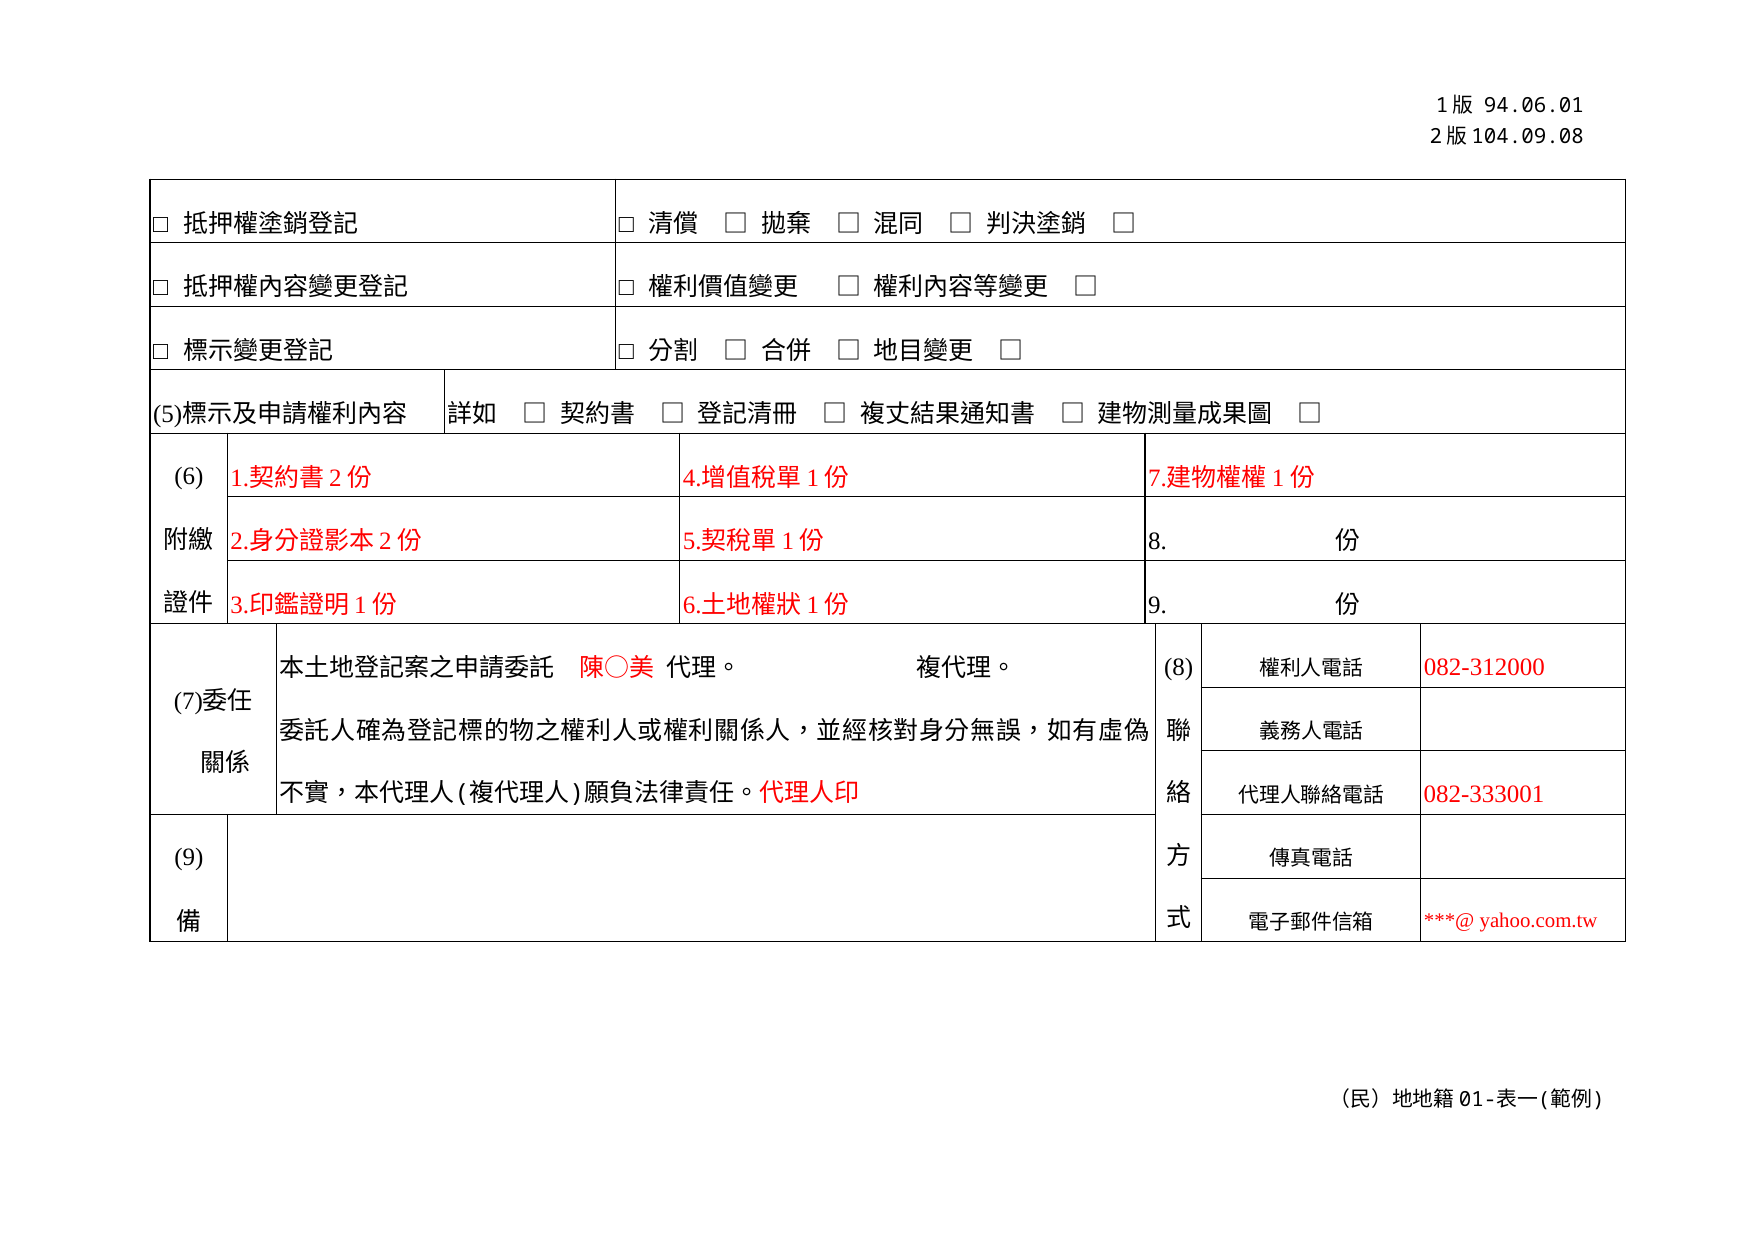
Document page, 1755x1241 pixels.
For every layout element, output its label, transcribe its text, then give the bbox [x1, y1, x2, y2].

table_cell 2.身分證影本2 份 [228, 497, 679, 560]
table_cell [228, 815, 1155, 941]
table_cell 1.契約書2 份 [228, 434, 679, 496]
table_cell □ 權利價值變更 □ 權利內容等變更 □ [616, 243, 1625, 306]
table_cell 代理人聯絡電話 [1202, 751, 1420, 814]
table_cell □ 抵押權塗銷登記 [151, 180, 615, 242]
table_cell 權利人電話 [1202, 624, 1420, 687]
table_cell □ 清償 □ 拋棄 □ 混同 □ 判決塗銷 □ [616, 180, 1625, 242]
table_cell 傳真電話 [1202, 815, 1420, 877]
table_cell (6) 附繳 證件 [151, 434, 227, 623]
table_cell (9) 備 [151, 815, 227, 941]
table_cell [1421, 688, 1625, 750]
table_cell □ 分割 □ 合併 □ 地目變更 □ [616, 307, 1625, 369]
table_cell 082-312000 [1421, 624, 1625, 687]
table_cell (5)標示及申請權利內容 [151, 370, 444, 433]
table_cell 6.土地權狀1份 [680, 561, 1144, 623]
table_cell 5.契稅單1份 [680, 497, 1144, 560]
table_cell 8. 份 [1146, 497, 1625, 560]
table_cell 082-333001 [1421, 751, 1625, 814]
table_cell 7.建物權權1 份 [1146, 434, 1625, 496]
table_cell (8) 聯 絡 方 式 [1156, 624, 1201, 941]
table_cell [1421, 815, 1625, 877]
table_cell 9. 份 [1146, 561, 1625, 623]
table_cell □ 標示變更登記 [151, 307, 615, 369]
table_cell 3.印鑑證明1 份 [228, 561, 679, 623]
table_cell 電子郵件信箱 [1202, 879, 1420, 941]
table_cell 詳如 □ 契約書 □ 登記清冊 □ 複丈結果通知書 □ 建物測量成果圖 □ [445, 370, 1625, 433]
table_cell 4.增值稅單1份 [680, 434, 1144, 496]
table_cell □ 抵押權內容變更登記 [151, 243, 615, 306]
table_cell (7)委任 關係 [151, 624, 276, 814]
table_cell 本土地登記案之申請委託 陳○美 代理。 複代理。 委託人確為登記標的物之權利人或權利關係人，並經核對身分無誤，如有虛偽不實，本代理人(複代理人)願負法律責任。代理人印 [277, 624, 1155, 814]
table_cell ***@ yahoo.com.tw [1421, 879, 1625, 941]
table_cell 義務人電話 [1202, 688, 1420, 750]
